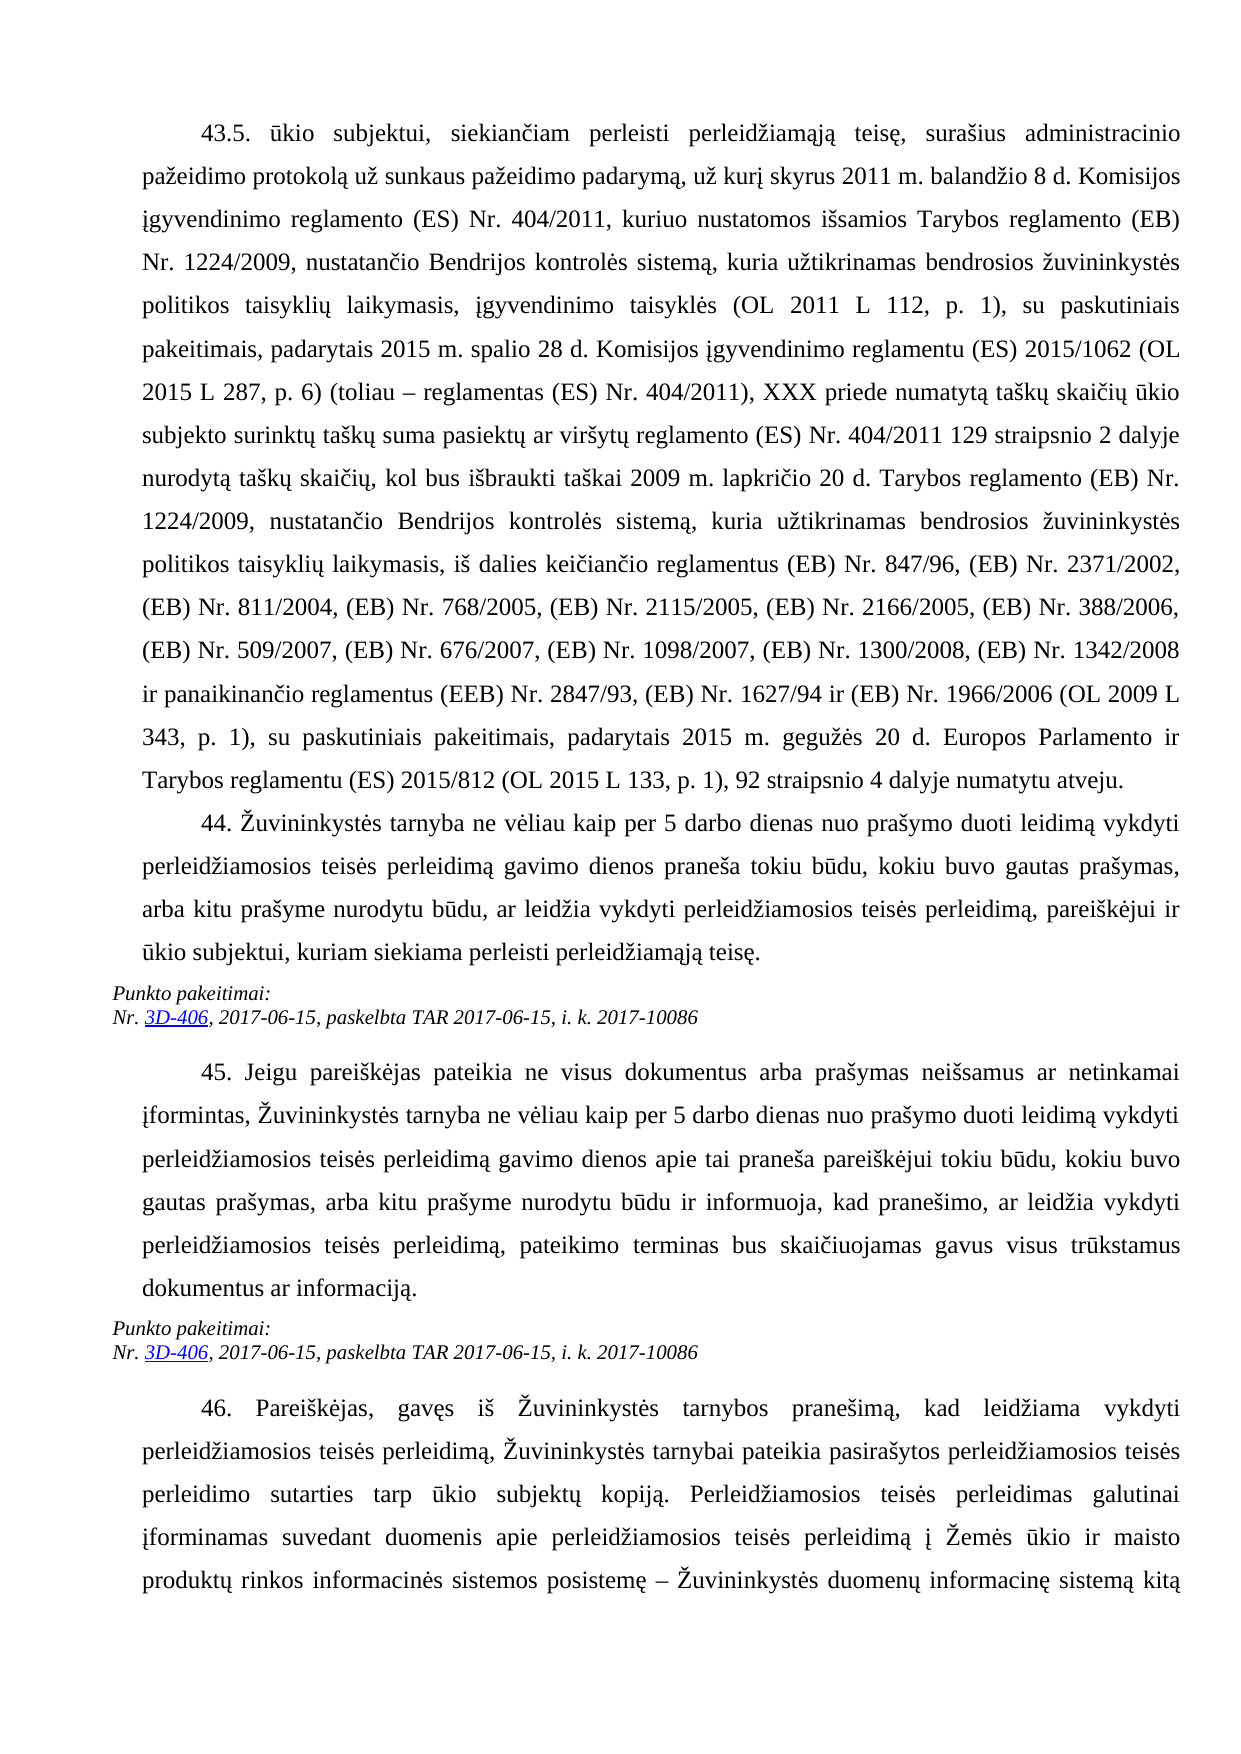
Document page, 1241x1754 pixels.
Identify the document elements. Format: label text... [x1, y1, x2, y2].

text Punkto pakeitimai: [112, 981, 1181, 1005]
text Nr. 3D-406, 2017-06-15, paskelbta TAR 2017-06-15, i. k. 2017-10086 [112, 1340, 1181, 1364]
text 44. Žuvininkystės tarnyba ne vėliau kaip per 5 darbo dienas nuo prašymo duoti leidimą vykdyti perleidžiamosios teisės perleidimą gavimo dienos praneša tokiu būdu, kokiu buvo gautas prašymas, arba kitu prašyme nurodytu būdu, ar leidžia vykdyti perleidžiamosios teisės perleidimą, pareiškėjui ir ūkio subjektui, kuriam siekiama perleisti perleidžiamąją teisę. [142, 808, 1181, 966]
text 45. Jeigu pareiškėjas pateikia ne visus dokumentus arba prašymas neišsamus ar netinkamai įformintas, Žuvininkystės tarnyba ne vėliau kaip per 5 darbo dienas nuo prašymo duoti leidimą vykdyti perleidžiamosios teisės perleidimą gavimo dienos apie tai praneša pareiškėjui tokiu būdu, kokiu buvo gautas prašymas, arba kitu prašyme nurodytu būdu ir informuoja, kad pranešimo, ar leidžia vykdyti perleidžiamosios teisės perleidimą, pateikimo terminas bus skaičiuojamas gavus visus trūkstamus dokumentus ar informaciją. [142, 1057, 1181, 1302]
text Nr. 3D-406, 2017-06-15, paskelbta TAR 2017-06-15, i. k. 2017-10086 [112, 1005, 1181, 1029]
text Punkto pakeitimai: [112, 1316, 1181, 1340]
text 46. Pareiškėjas, gavęs iš Žuvininkystės tarnybos pranešimą, kad leidžiama vykdyti perleidžiamosios teisės perleidimą, Žuvininkystės tarnybai pateikia pasirašytos perleidžiamosios teisės perleidimo sutarties tarp ūkio subjektų kopiją. Perleidžiamosios teisės perleidimas galutinai įforminamas suvedant duomenis apie perleidžiamosios teisės perleidimą į Žemės ūkio ir maisto produktų rinkos informacinės sistemos posistemę – Žuvininkystės duomenų informacinę sistemą kitą [142, 1393, 1181, 1594]
text 43.5. ūkio subjektui, siekiančiam perleisti perleidžiamąją teisę, surašius administracinio pažeidimo protokolą už sunkaus pažeidimo padarymą, už kurį skyrus 2011 m. balandžio 8 d. Komisijos įgyvendinimo reglamento (ES) Nr. 404/2011, kuriuo nustatomos išsamios Tarybos reglamento (EB) Nr. 1224/2009, nustatančio Bendrijos kontrolės sistemą, kuria užtikrinamas bendrosios žuvininkystės politikos taisyklių laikymasis, įgyvendinimo taisyklės (OL 2011 L 112, p. 1), su paskutiniais pakeitimais, padarytais 2015 m. spalio 28 d. Komisijos įgyvendinimo reglamentu (ES) 2015/1062 (OL 2015 L 287, p. 6) (toliau – reglamentas (ES) Nr. 404/2011), XXX priede numatytą taškų skaičių ūkio subjekto surinktų taškų suma pasiektų ar viršytų reglamento (ES) Nr. 404/2011 129 straipsnio 2 dalyje nurodytą taškų skaičių, kol bus išbraukti taškai 2009 m. lapkričio 20 d. Tarybos reglamento (EB) Nr. 1224/2009, nustatančio Bendrijos kontrolės sistemą, kuria užtikrinamas bendrosios žuvininkystės politikos taisyklių laikymasis, iš dalies keičiančio reglamentus (EB) Nr. 847/96, (EB) Nr. 2371/2002, (EB) Nr. 811/2004, (EB) Nr. 768/2005, (EB) Nr. 2115/2005, (EB) Nr. 2166/2005, (EB) Nr. 388/2006, (EB) Nr. 509/2007, (EB) Nr. 676/2007, (EB) Nr. 1098/2007, (EB) Nr. 1300/2008, (EB) Nr. 1342/2008 ir panaikinančio reglamentus (EEB) Nr. 2847/93, (EB) Nr. 1627/94 ir (EB) Nr. 1966/2006 (OL 2009 L 343, p. 1), su paskutiniais pakeitimais, padarytais 2015 m. gegužės 20 d. Europos Parlamento ir Tarybos reglamentu (ES) 2015/812 (OL 2015 L 133, p. 1), 92 straipsnio 4 dalyje numatytu atveju. [142, 118, 1181, 794]
